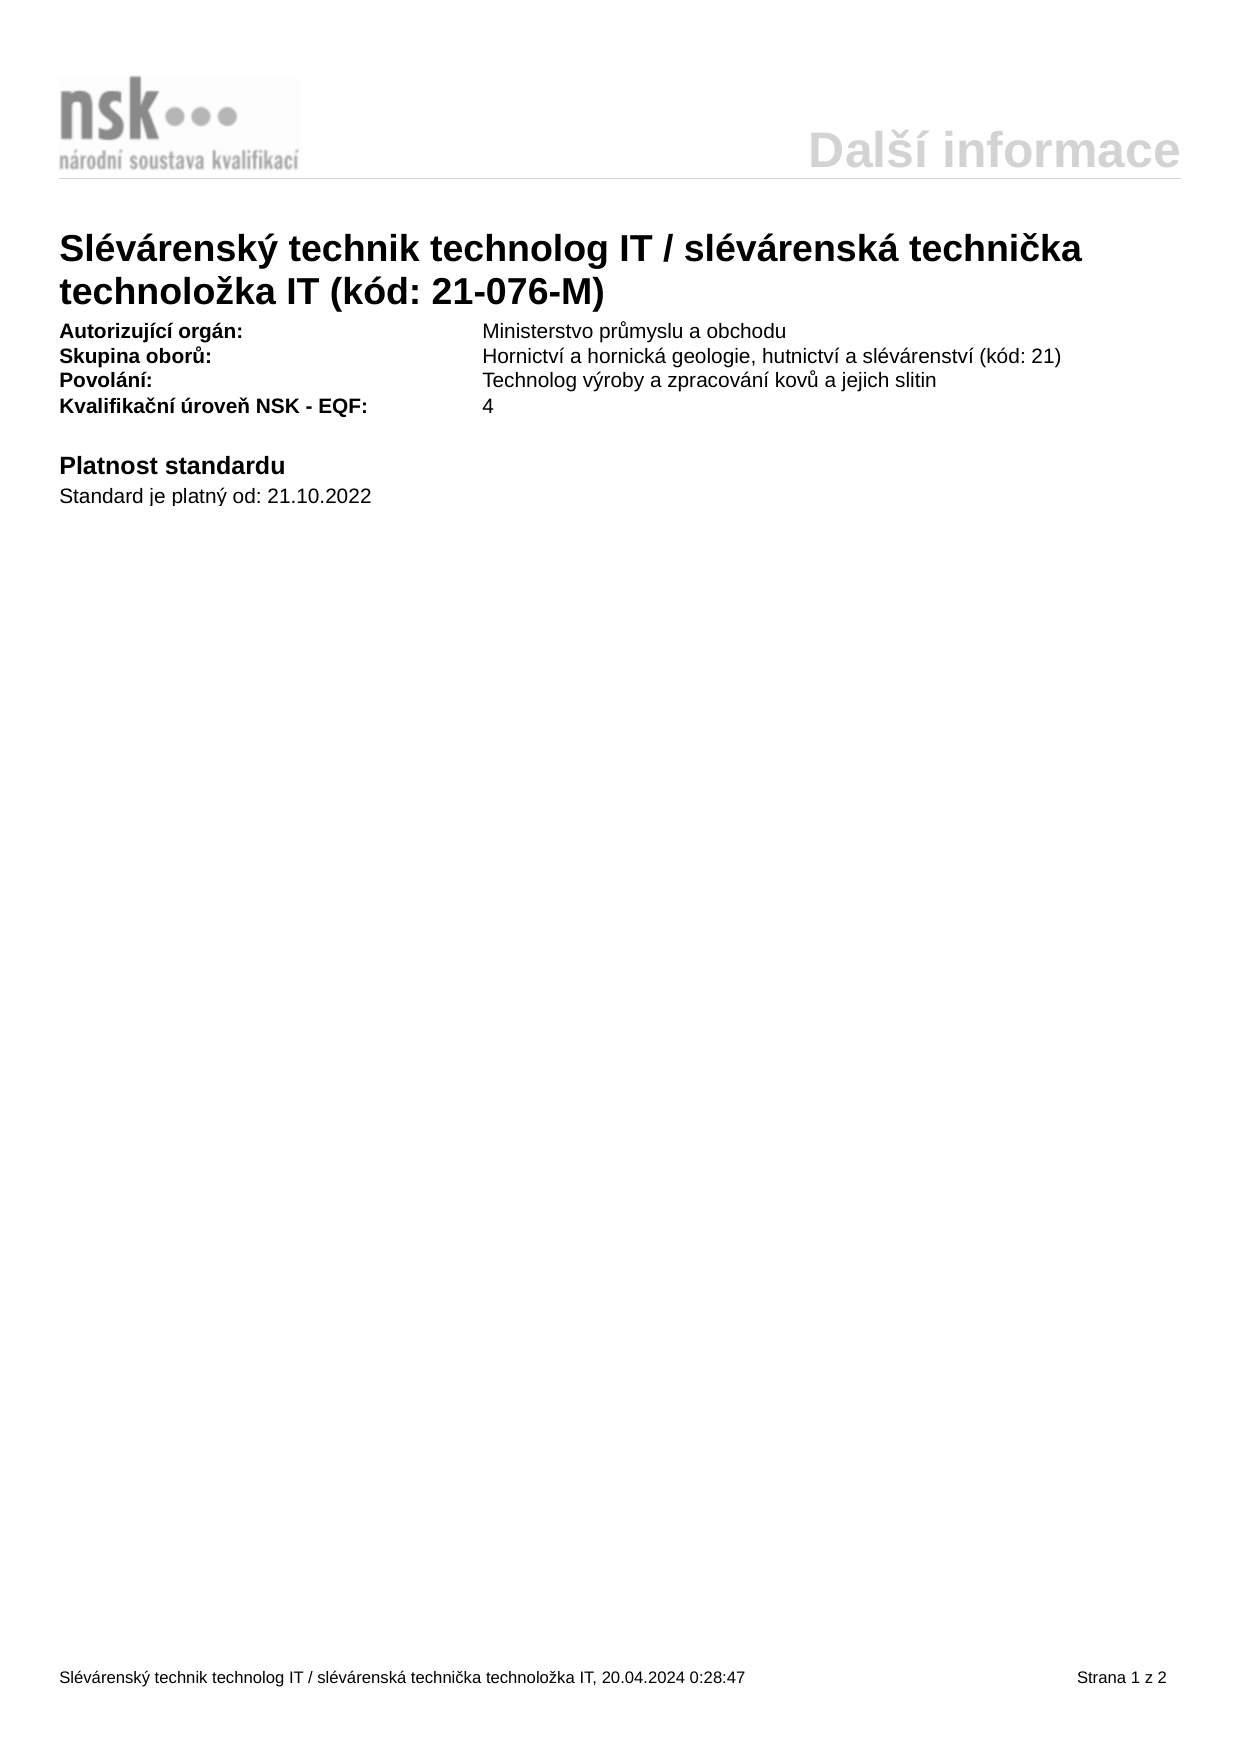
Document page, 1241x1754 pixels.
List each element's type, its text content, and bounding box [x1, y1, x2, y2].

table_cell [482, 1106, 619, 1383]
table_cell [482, 418, 619, 447]
table_cell Technolog výroby a zpracování kovů a jejich slitin [482, 368, 1181, 393]
table_cell [627, 313, 861, 319]
table_cell 4 [482, 394, 1181, 417]
table_cell [861, 1106, 1167, 1383]
table_cell [482, 1384, 619, 1659]
table_cell [59, 806, 119, 1106]
table_cell [119, 313, 482, 319]
table_cell [482, 172, 619, 178]
table_cell Skupina oborů: [59, 344, 482, 368]
table_cell [59, 506, 119, 806]
table_cell [59, 196, 119, 224]
table_cell [861, 1384, 1167, 1659]
table_cell [1167, 418, 1181, 447]
table_cell [619, 172, 627, 178]
table_cell Slévárenský technik technolog IT / slévárenská technička technoložka IT, 20.04.2024 0:28:47 [59, 1660, 861, 1696]
table_cell [119, 1106, 482, 1383]
table_cell [1167, 806, 1181, 1106]
table_cell [119, 806, 482, 1106]
table_cell [619, 806, 627, 1106]
table_cell [1167, 506, 1181, 806]
table_cell [1167, 313, 1181, 319]
table_header [620, 59, 627, 172]
table_cell [627, 506, 861, 806]
table_cell [619, 1384, 627, 1659]
table_cell Platnost standardu [59, 448, 1181, 483]
picture [58, 59, 620, 172]
table_cell [627, 1384, 861, 1659]
table_cell [627, 1106, 861, 1383]
table_cell [59, 418, 119, 447]
table_cell [627, 196, 861, 224]
table_cell [861, 506, 1167, 806]
table_cell [1167, 1106, 1181, 1383]
table_cell [482, 313, 619, 319]
table_cell Ministerstvo průmyslu a obchodu [482, 319, 1181, 344]
table_cell [482, 806, 619, 1106]
table_cell Hornictví a hornická geologie, hutnictví a slévárenství (kód: 21) [482, 344, 1181, 368]
table_cell [59, 179, 1181, 196]
table_cell Standard je platný od: 21.10.2022 [59, 484, 1181, 506]
table_cell [861, 196, 1167, 224]
table_cell [619, 196, 627, 224]
table_cell Povolání: [59, 368, 482, 392]
table_cell [627, 806, 861, 1106]
table_cell [619, 313, 627, 319]
table_cell [1167, 196, 1181, 224]
table_cell [1167, 1660, 1181, 1696]
table_cell [619, 506, 627, 806]
table_cell [627, 418, 861, 447]
table_cell Strana 1 z 2 [861, 1660, 1167, 1696]
table_cell [861, 418, 1167, 447]
table_cell [1167, 1384, 1181, 1659]
table_cell [619, 1106, 627, 1383]
table_header Další informace [627, 59, 1181, 178]
table_cell [119, 1384, 482, 1659]
table_cell [59, 1384, 119, 1659]
table_cell [119, 172, 482, 178]
table_cell [482, 506, 619, 806]
table_cell [119, 418, 482, 447]
table_cell [59, 1106, 119, 1383]
table_cell [59, 313, 119, 319]
table_cell Slévárenský technik technolog IT / slévárenská technička technoložka IT (kód: 21-076-M) [59, 224, 1181, 313]
table_cell [482, 196, 619, 224]
table_cell [119, 506, 482, 806]
table_cell Kvalifikační úroveň NSK - EQF: [59, 394, 482, 417]
table_cell [861, 313, 1167, 319]
table_cell [119, 196, 482, 224]
table_cell [861, 806, 1167, 1106]
table_cell [619, 418, 627, 447]
table_cell [59, 172, 119, 178]
table_cell Autorizující orgán: [59, 319, 482, 343]
